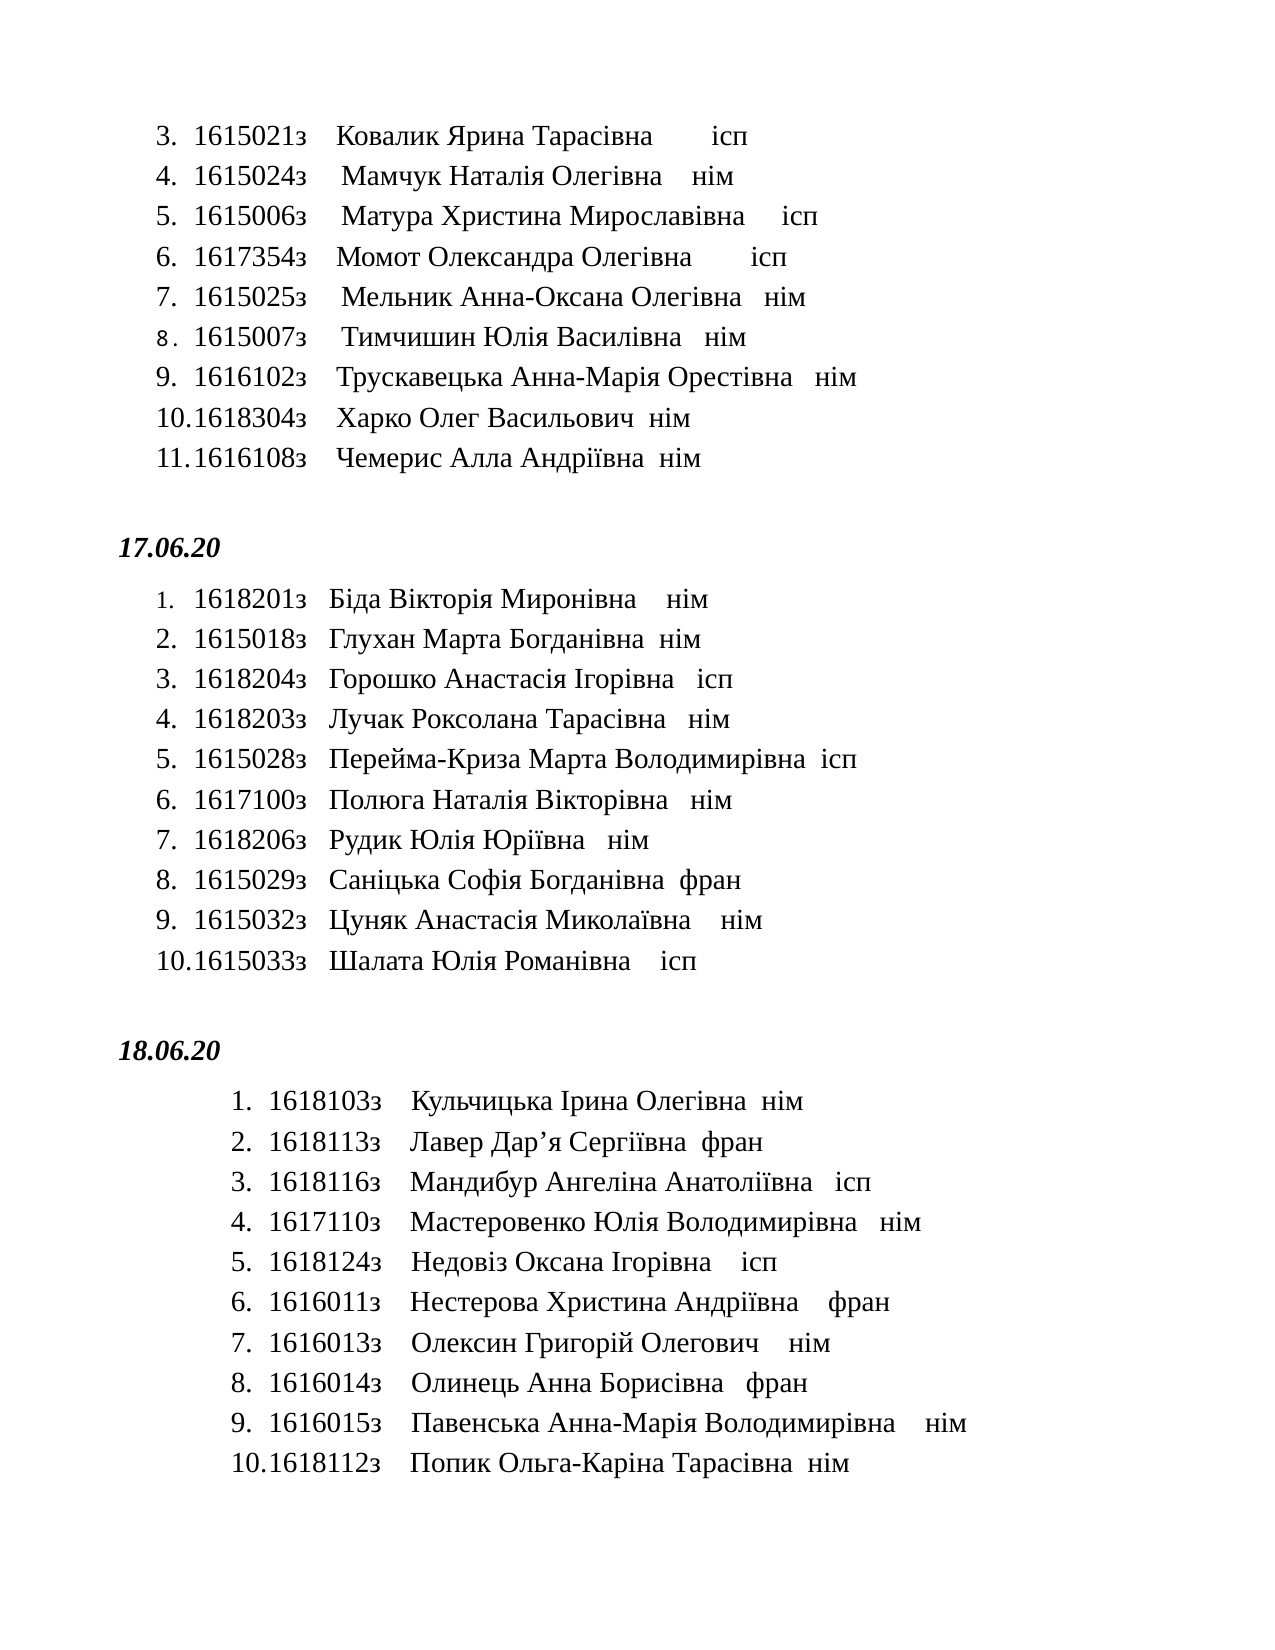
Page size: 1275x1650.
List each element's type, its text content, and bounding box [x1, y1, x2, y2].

list 1615033з Шалата Юлія Романівна ісп [156, 943, 1157, 976]
list 1616013з Олексин Григорій Олегович нім [231, 1325, 1157, 1358]
list 1616102з Трускавецька Анна-Марія Орестівна нім [156, 359, 1157, 393]
list 1615006з Матура Христина Мирославівна ісп [156, 198, 1157, 232]
list 1616011з Нестерова Христина Андріївна фран [231, 1284, 1157, 1318]
list 1616015з Павенська Анна-Марія Володимирівна нім [231, 1405, 1157, 1439]
list 1615029з Саніцька Софія Богданівна фран [156, 862, 1157, 896]
list 1618206з Рудик Юлія Юріївна нім [156, 822, 1157, 856]
list 1615028з Перейма-Криза Марта Володимирівна ісп [156, 742, 1157, 775]
list 1618112з Попик Ольга-Каріна Тарасівна нім [231, 1445, 1157, 1479]
list 1618116з Мандибур Ангеліна Анатоліївна ісп [231, 1164, 1157, 1197]
list 1618103з Кульчицька Ірина Олегівна нім [231, 1083, 1157, 1117]
list 1618201з Біда Вікторія Миронівна нім [156, 581, 1157, 614]
list 1618124з Недовіз Оксана Ігорівна ісп [231, 1244, 1157, 1278]
list 1615032з Цуняк Анастасія Миколаївна нім [156, 902, 1157, 936]
list 1615025з Мельник Анна-Оксана Олегівна нім [156, 279, 1157, 312]
text 17.06.20 [118, 530, 1157, 564]
list 1615018з Глухан Марта Богданівна нім [156, 621, 1157, 654]
list 1615024з Мамчук Наталія Олегівна нім [156, 158, 1157, 192]
text 18.06.20 [118, 1033, 1157, 1067]
list 1616108з Чемерис Алла Андріївна нім [156, 440, 1157, 473]
list 1615021з Ковалик Ярина Тарасівна ісп [156, 118, 1157, 152]
list 1618204з Горошко Анастасія Ігорівна ісп [156, 661, 1157, 695]
list 1618304з Харко Олег Васильович нім [156, 400, 1157, 433]
list 1617354з Момот Олександра Олегівна ісп [156, 239, 1157, 272]
list 1618203з Лучак Роксолана Тарасівна нім [156, 701, 1157, 735]
list 1618113з Лавер Дар’я Сергіївна фран [231, 1124, 1157, 1157]
list 1615007з Тимчишин Юлія Василівна нім [156, 319, 1157, 353]
list 1617110з Мастеровенко Юлія Володимирівна нім [231, 1204, 1157, 1238]
list 1617100з Полюга Наталія Вікторівна нім [156, 782, 1157, 815]
list 1616014з Олинець Анна Борисівна фран [231, 1365, 1157, 1398]
